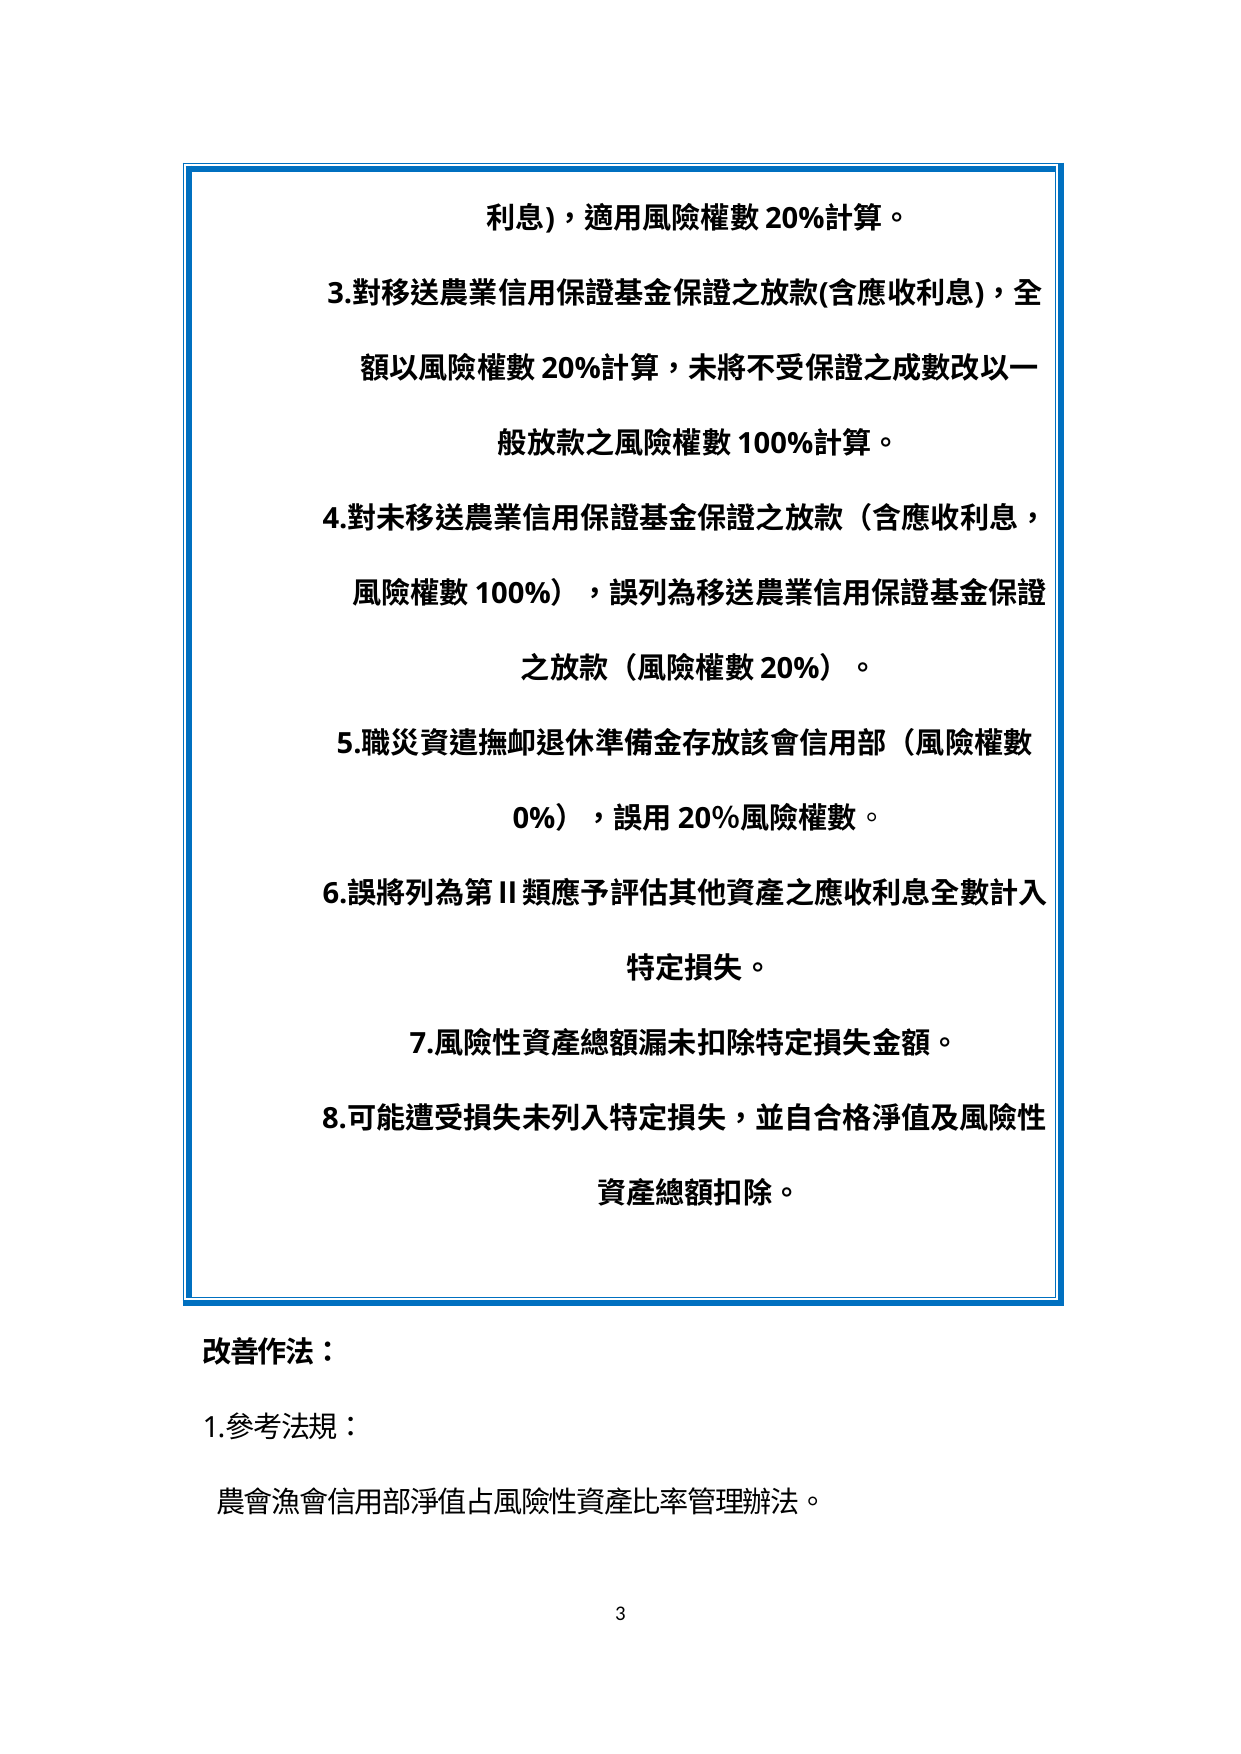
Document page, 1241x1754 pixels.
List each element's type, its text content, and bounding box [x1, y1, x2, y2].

table_header 利息)，適用風險權數20%計算。 3.對移送農業信用保證基金保證之放款(含應收利息)，全額以風險權數20%計算，未將不受保證之成數改以一般放款之風險權數100%計算。 4.對未移送農業信用保證基金保證之放款（含應收利息，風險權數100%），誤列為移送農業信用保證基金保證之放款（風險權數20%）。 5.職災資遣撫卹退休準備金存放該會信用部（風險權數0%），誤用20％風險權數。 6.誤將列為第Ⅱ類應予評估其他資產之應收利息全數計入特定損失。 7.風險性資產總額漏未扣除特定損失金額。 8.可能遭受損失未列入特定損失，並自合格淨值及風險性資產總額扣除。 [192, 172, 1055, 1297]
text 改善作法： [202, 1306, 1053, 1381]
text 農會漁會信用部淨值占風險性資產比率管理辦法。 [202, 1456, 1053, 1531]
text 1.參考法規： [202, 1381, 1053, 1456]
